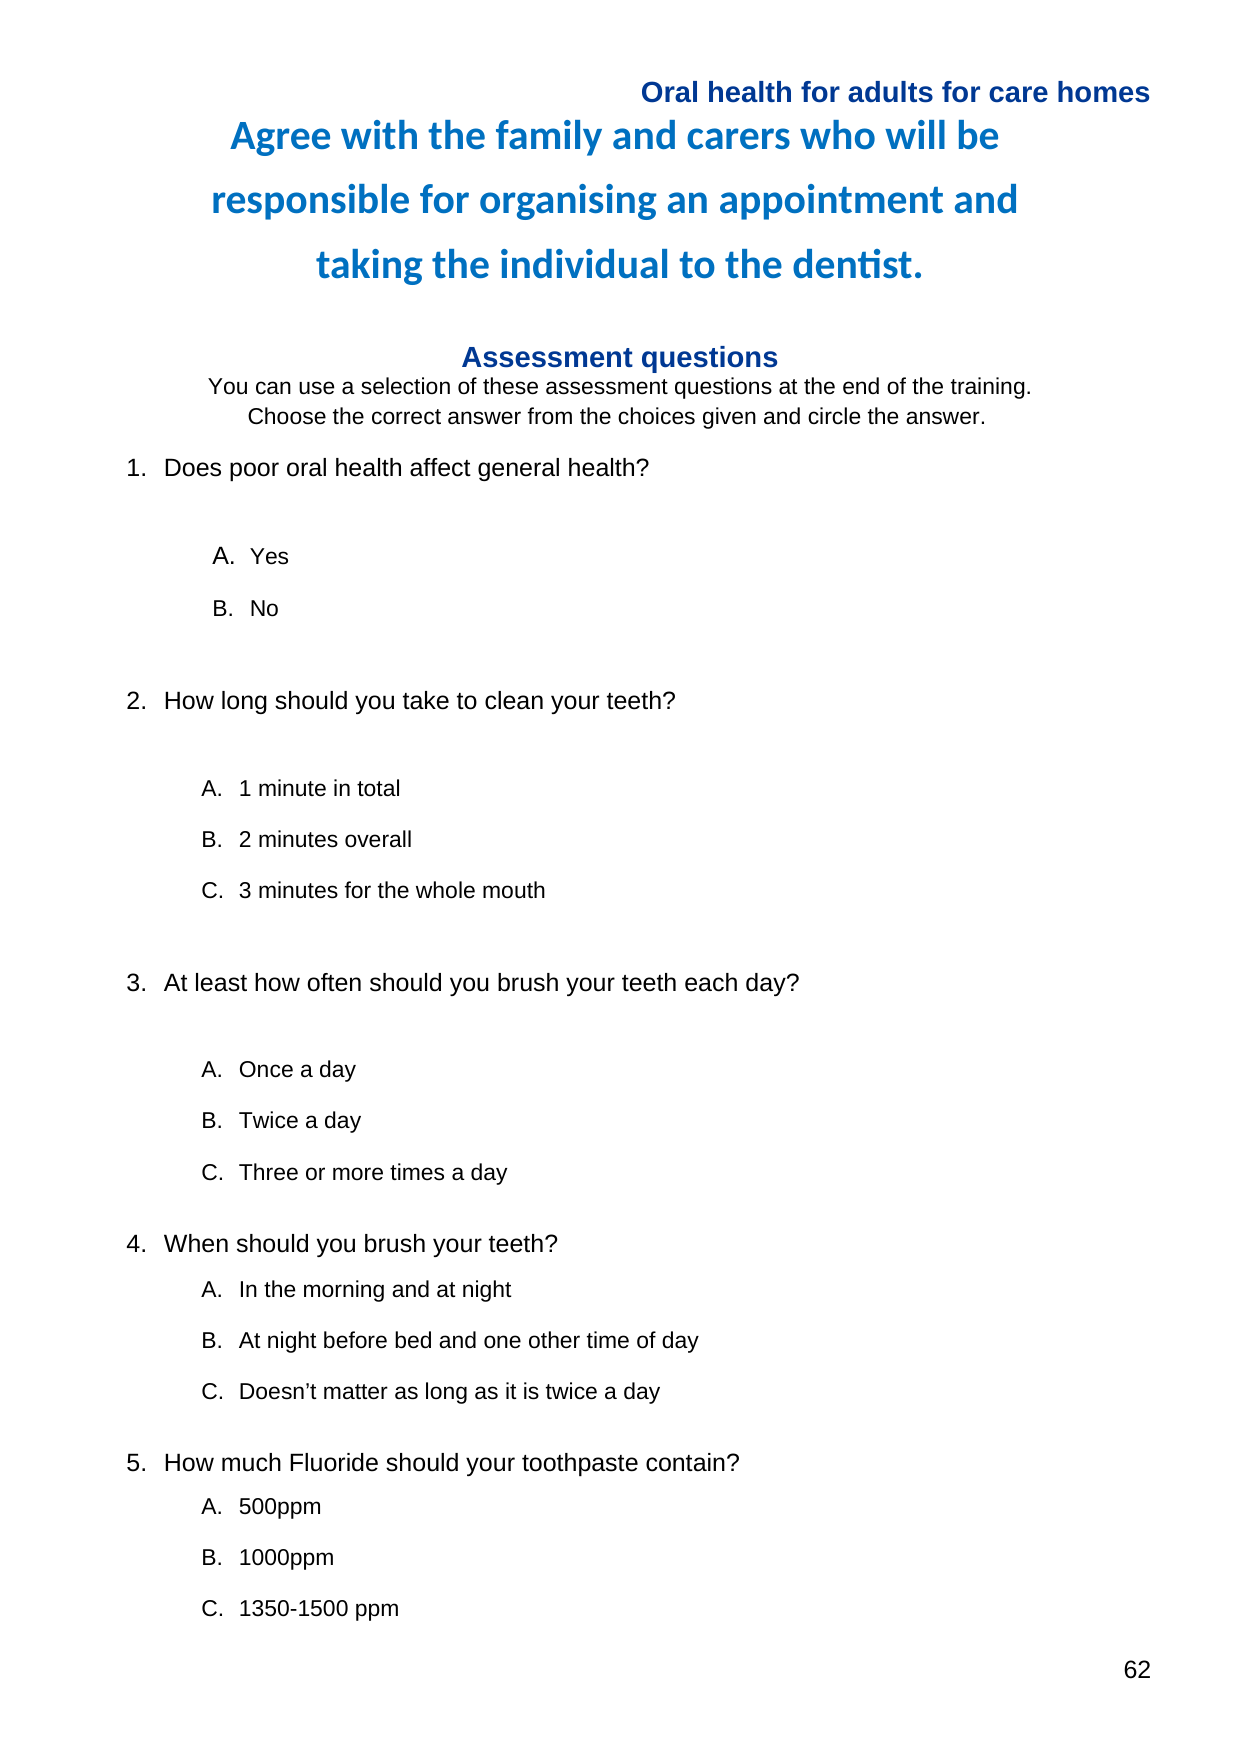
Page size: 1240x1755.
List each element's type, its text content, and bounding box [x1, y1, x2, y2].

list Three or more times a day [201, 1158, 1151, 1185]
list Does poor oral health affect general health? [126, 453, 1151, 482]
list How long should you take to clean your teeth? [126, 686, 1151, 715]
list How much Fluoride should your toothpaste contain? [126, 1448, 1151, 1477]
text responsible for organising an appointment and [89, 173, 1151, 226]
list When should you brush your teeth? [126, 1229, 1151, 1257]
text Agree with the family and carers who will be [89, 109, 1151, 161]
list 2 minutes overall [201, 826, 1151, 852]
list Yes [212, 541, 1151, 570]
list Twice a day [201, 1107, 1151, 1134]
list 500ppm [201, 1493, 1151, 1519]
list Once a day [201, 1056, 1151, 1083]
list At night before bed and one other time of day [201, 1327, 1151, 1353]
list Doesn’t matter as long as it is twice a day [201, 1378, 1151, 1404]
list 1350-1500 ppm [201, 1595, 1151, 1621]
list 3 minutes for the whole mouth [201, 877, 1151, 903]
list No [212, 595, 1151, 621]
list 1 minute in total [201, 775, 1151, 801]
text taking the individual to the dentist. [89, 238, 1151, 291]
text Assessment questions [89, 339, 1151, 373]
list At least how often should you brush your teeth each day? [126, 968, 1151, 997]
list 1000ppm [201, 1544, 1151, 1570]
list In the morning and at night [201, 1276, 1151, 1302]
text You can use a selection of these assessment questions at the end of the training. Choose the correct answer from the choices given and circle the answer. [89, 373, 1151, 430]
